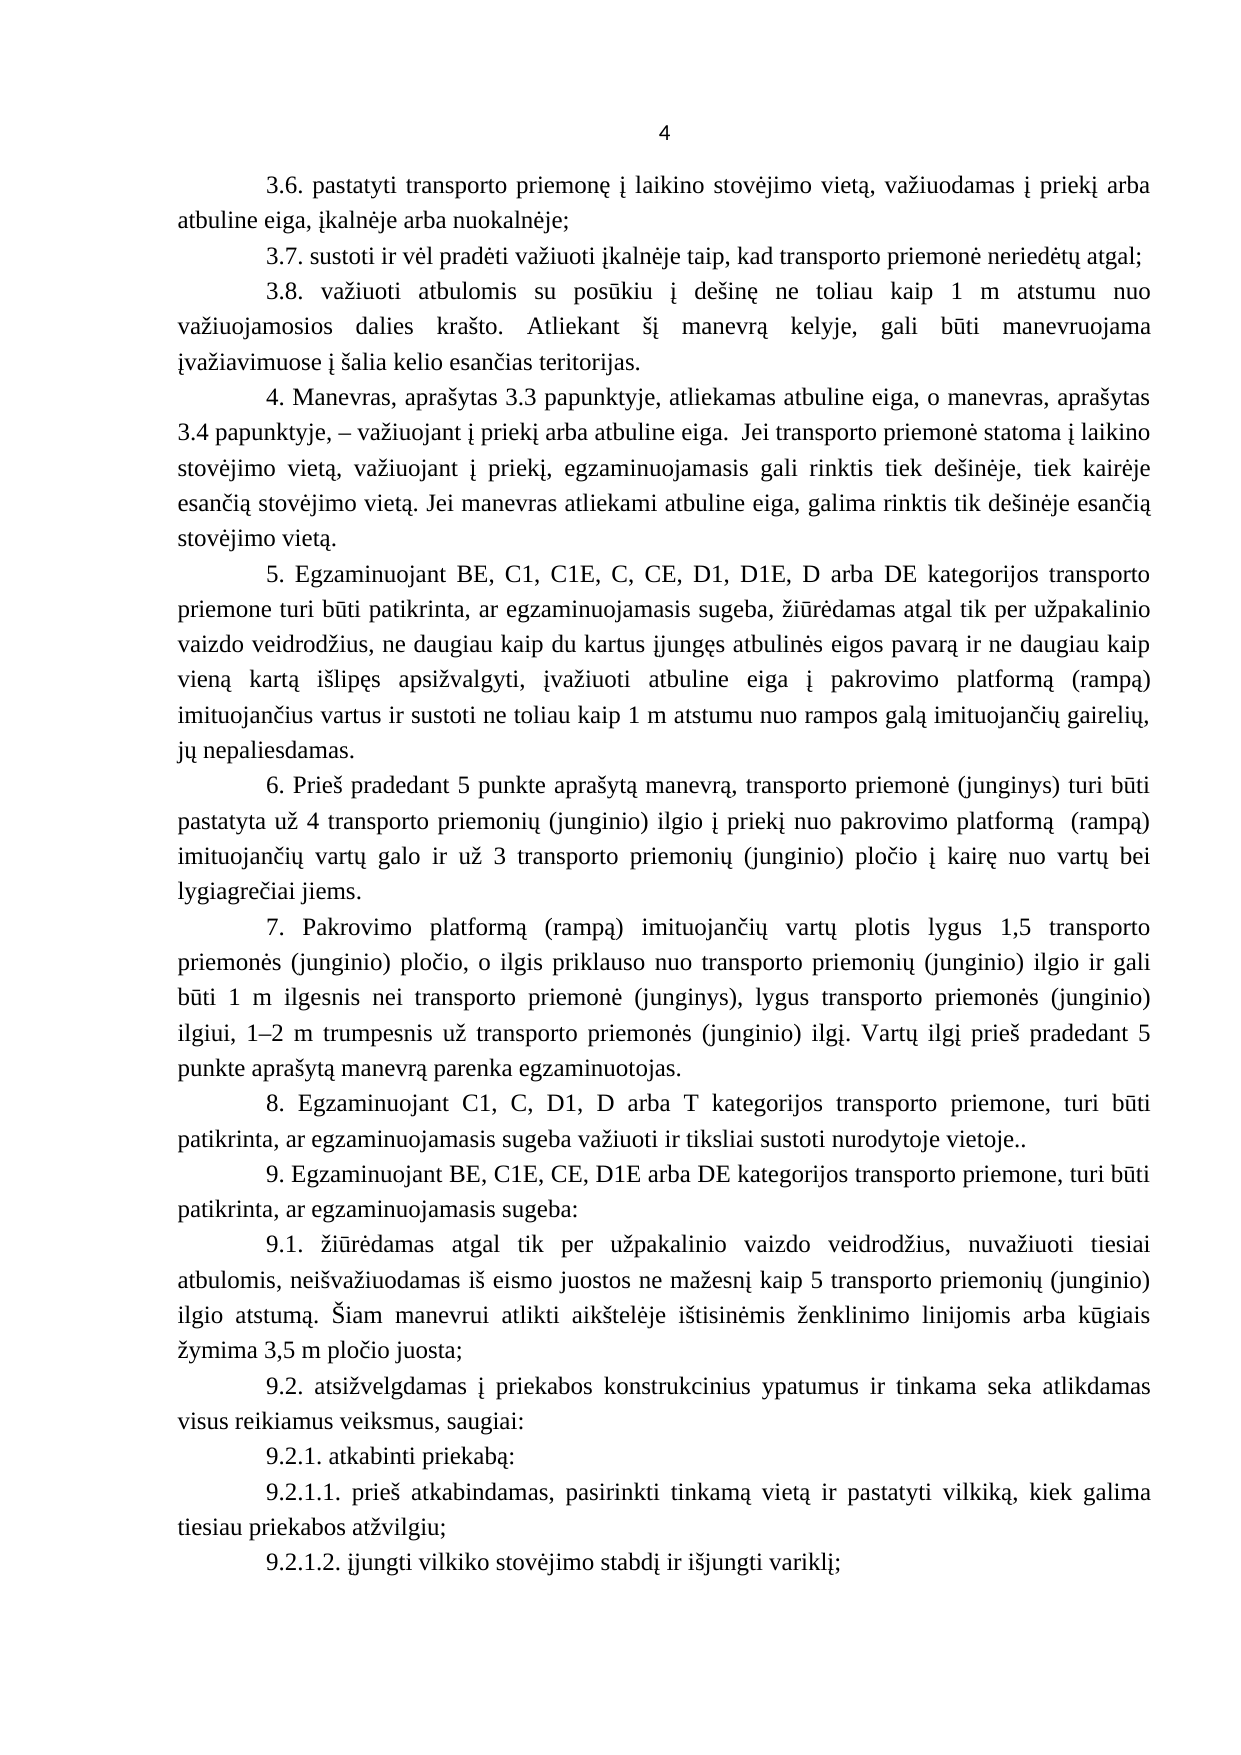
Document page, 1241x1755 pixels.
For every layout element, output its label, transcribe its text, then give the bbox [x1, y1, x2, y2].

text 7. Pakrovimo platformą (rampą) imituojančių vartų plotis lygus 1,5 transporto priemonės (junginio) pločio, o ilgis priklauso nuo transporto priemonių (junginio) ilgio ir gali būti 1 m ilgesnis nei transporto priemonė (junginys), lygus transporto priemonės (junginio) ilgiui, 1–2 m trumpesnis už transporto priemonės (junginio) ilgį. Vartų ilgį prieš pradedant 5 punkte aprašytą manevrą parenka egzaminuotojas. [177, 912, 1152, 1082]
text 9.1. žiūrėdamas atgal tik per užpakalinio vaizdo veidrodžius, nuvažiuoti tiesiai atbulomis, neišvažiuodamas iš eismo juostos ne mažesnį kaip 5 transporto priemonių (junginio) ilgio atstumą. Šiam manevrui atlikti aikštelėje ištisinėmis ženklinimo linijomis arba kūgiais žymima 3,5 m pločio juosta; [177, 1229, 1152, 1364]
text 4. Manevras, aprašytas 3.3 papunktyje, atliekamas atbuline eiga, o manevras, aprašytas 3.4 papunktyje, – važiuojant į priekį arba atbuline eiga. Jei transporto priemonė statoma į laikino stovėjimo vietą, važiuojant į priekį, egzaminuojamasis gali rinktis tiek dešinėje, tiek kairėje esančią stovėjimo vietą. Jei manevras atliekami atbuline eiga, galima rinktis tik dešinėje esančią stovėjimo vietą. [177, 382, 1152, 552]
text 9.2.1. atkabinti priekabą: [177, 1441, 1152, 1470]
text 9.2.1.2. įjungti vilkiko stovėjimo stabdį ir išjungti variklį; [177, 1547, 1152, 1576]
text 3.6. pastatyti transporto priemonę į laikino stovėjimo vietą, važiuodamas į priekį arba atbuline eiga, įkalnėje arba nuokalnėje; [177, 170, 1152, 234]
text 9.2. atsižvelgdamas į priekabos konstrukcinius ypatumus ir tinkama seka atlikdamas visus reikiamus veiksmus, saugiai: [177, 1371, 1152, 1435]
text 9.2.1.1. prieš atkabindamas, pasirinkti tinkamą vietą ir pastatyti vilkiką, kiek galima tiesiau priekabos atžvilgiu; [177, 1477, 1152, 1541]
text 8. Egzaminuojant C1, C, D1, D arba T kategorijos transporto priemone, turi būti patikrinta, ar egzaminuojamasis sugeba važiuoti ir tiksliai sustoti nurodytoje vietoje.. [177, 1088, 1152, 1152]
text 3.8. važiuoti atbulomis su posūkiu į dešinę ne toliau kaip 1 m atstumu nuo važiuojamosios dalies krašto. Atliekant šį manevrą kelyje, gali būti manevruojama įvažiavimuose į šalia kelio esančias teritorijas. [177, 276, 1152, 376]
text 3.7. sustoti ir vėl pradėti važiuoti įkalnėje taip, kad transporto priemonė neriedėtų atgal; [177, 241, 1152, 269]
text 5. Egzaminuojant BE, C1, C1E, C, CE, D1, D1E, D arba DE kategorijos transporto priemone turi būti patikrinta, ar egzaminuojamasis sugeba, žiūrėdamas atgal tik per užpakalinio vaizdo veidrodžius, ne daugiau kaip du kartus įjungęs atbulinės eigos pavarą ir ne daugiau kaip vieną kartą išlipęs apsižvalgyti, įvažiuoti atbuline eiga į pakrovimo platformą (rampą) imituojančius vartus ir sustoti ne toliau kaip 1 m atstumu nuo rampos galą imituojančių gairelių, jų nepaliesdamas. [177, 559, 1152, 764]
text 6. Prieš pradedant 5 punkte aprašytą manevrą, transporto priemonė (junginys) turi būti pastatyta už 4 transporto priemonių (junginio) ilgio į priekį nuo pakrovimo platformą (rampą) imituojančių vartų galo ir už 3 transporto priemonių (junginio) pločio į kairę nuo vartų bei lygiagrečiai jiems. [177, 771, 1152, 905]
text 9. Egzaminuojant BE, C1E, CE, D1E arba DE kategorijos transporto priemone, turi būti patikrinta, ar egzaminuojamasis sugeba: [177, 1159, 1152, 1223]
